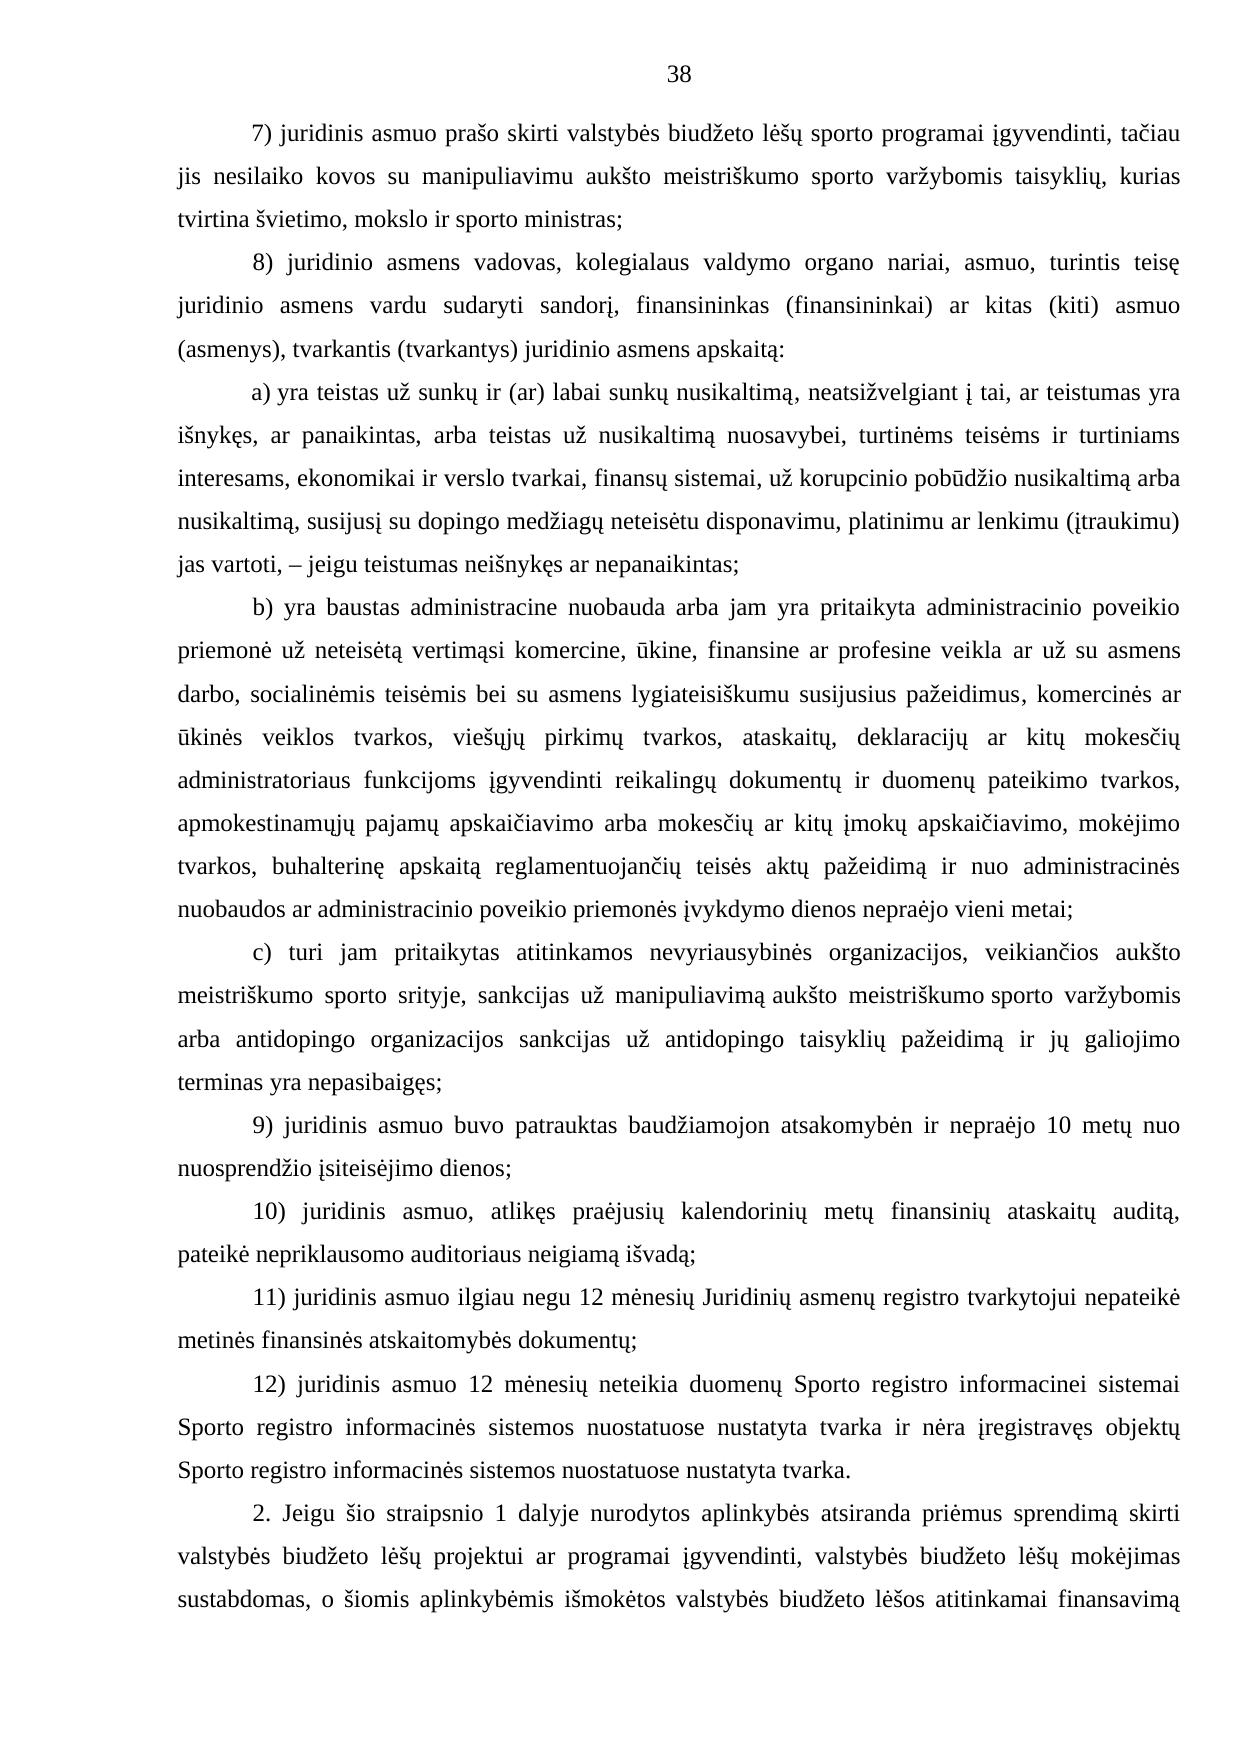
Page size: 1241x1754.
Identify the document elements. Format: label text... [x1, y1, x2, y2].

text b) yra baustas administracine nuobauda arba jam yra pritaikyta administracinio poveikio priemonė už neteisėtą vertimąsi komercine, ūkine, finansine ar profesine veikla ar už su asmens darbo, socialinėmis teisėmis bei su asmens lygiateisiškumu susijusius pažeidimus, komercinės ar ūkinės veiklos tvarkos, viešųjų pirkimų tvarkos, ataskaitų, deklaracijų ar kitų mokesčių administratoriaus funkcijoms įgyvendinti reikalingų dokumentų ir duomenų pateikimo tvarkos, apmokestinamųjų pajamų apskaičiavimo arba mokesčių ar kitų įmokų apskaičiavimo, mokėjimo tvarkos, buhalterinę apskaitą reglamentuojančių teisės aktų pažeidimą ir nuo administracinės nuobaudos ar administracinio poveikio priemonės įvykdymo dienos nepraėjo vieni metai; [177, 592, 1181, 923]
text 11) juridinis asmuo ilgiau negu 12 mėnesių Juridinių asmenų registro tvarkytojui nepateikė metinės finansinės atskaitomybės dokumentų; [177, 1282, 1181, 1354]
text 9) juridinis asmuo buvo patrauktas baudžiamojon atsakomybėn ir nepraėjo 10 metų nuo nuosprendžio įsiteisėjimo dienos; [177, 1110, 1181, 1182]
text 12) juridinis asmuo 12 mėnesių neteikia duomenų Sporto registro informacinei sistemai Sporto registro informacinės sistemos nuostatuose nustatyta tvarka ir nėra įregistravęs objektų Sporto registro informacinės sistemos nuostatuose nustatyta tvarka. [177, 1369, 1181, 1484]
text 7) juridinis asmuo prašo skirti valstybės biudžeto lėšų sporto programai įgyvendinti, tačiau jis nesilaiko kovos su manipuliavimu aukšto meistriškumo sporto varžybomis taisyklių, kurias tvirtina švietimo, mokslo ir sporto ministras; [177, 118, 1181, 233]
text 10) juridinis asmuo, atlikęs praėjusių kalendorinių metų finansinių ataskaitų auditą, pateikė nepriklausomo auditoriaus neigiamą išvadą; [177, 1196, 1181, 1268]
text c) turi jam pritaikytas atitinkamos nevyriausybinės organizacijos, veikiančios aukšto meistriškumo sporto srityje, sankcijas už manipuliavimą aukšto meistriškumo sporto varžybomis arba antidopingo organizacijos sankcijas už antidopingo taisyklių pažeidimą ir jų galiojimo terminas yra nepasibaigęs; [177, 937, 1181, 1096]
text 2. Jeigu šio straipsnio 1 dalyje nurodytos aplinkybės atsiranda priėmus sprendimą skirti valstybės biudžeto lėšų projektui ar programai įgyvendinti, valstybės biudžeto lėšų mokėjimas sustabdomas, o šiomis aplinkybėmis išmokėtos valstybės biudžeto lėšos atitinkamai finansavimą [177, 1498, 1181, 1613]
text a) yra teistas už sunkų ir (ar) labai sunkų nusikaltimą, neatsižvelgiant į tai, ar teistumas yra išnykęs, ar panaikintas, arba teistas už nusikaltimą nuosavybei, turtinėms teisėms ir turtiniams interesams, ekonomikai ir verslo tvarkai, finansų sistemai, už korupcinio pobūdžio nusikaltimą arba nusikaltimą, susijusį su dopingo medžiagų neteisėtu disponavimu, platinimu ar lenkimu (įtraukimu) jas vartoti, – jeigu teistumas neišnykęs ar nepanaikintas; [177, 377, 1181, 578]
text 8) juridinio asmens vadovas, kolegialaus valdymo organo nariai, asmuo, turintis teisę juridinio asmens vardu sudaryti sandorį, finansininkas (finansininkai) ar kitas (kiti) asmuo (asmenys), tvarkantis (tvarkantys) juridinio asmens apskaitą: [177, 247, 1181, 362]
